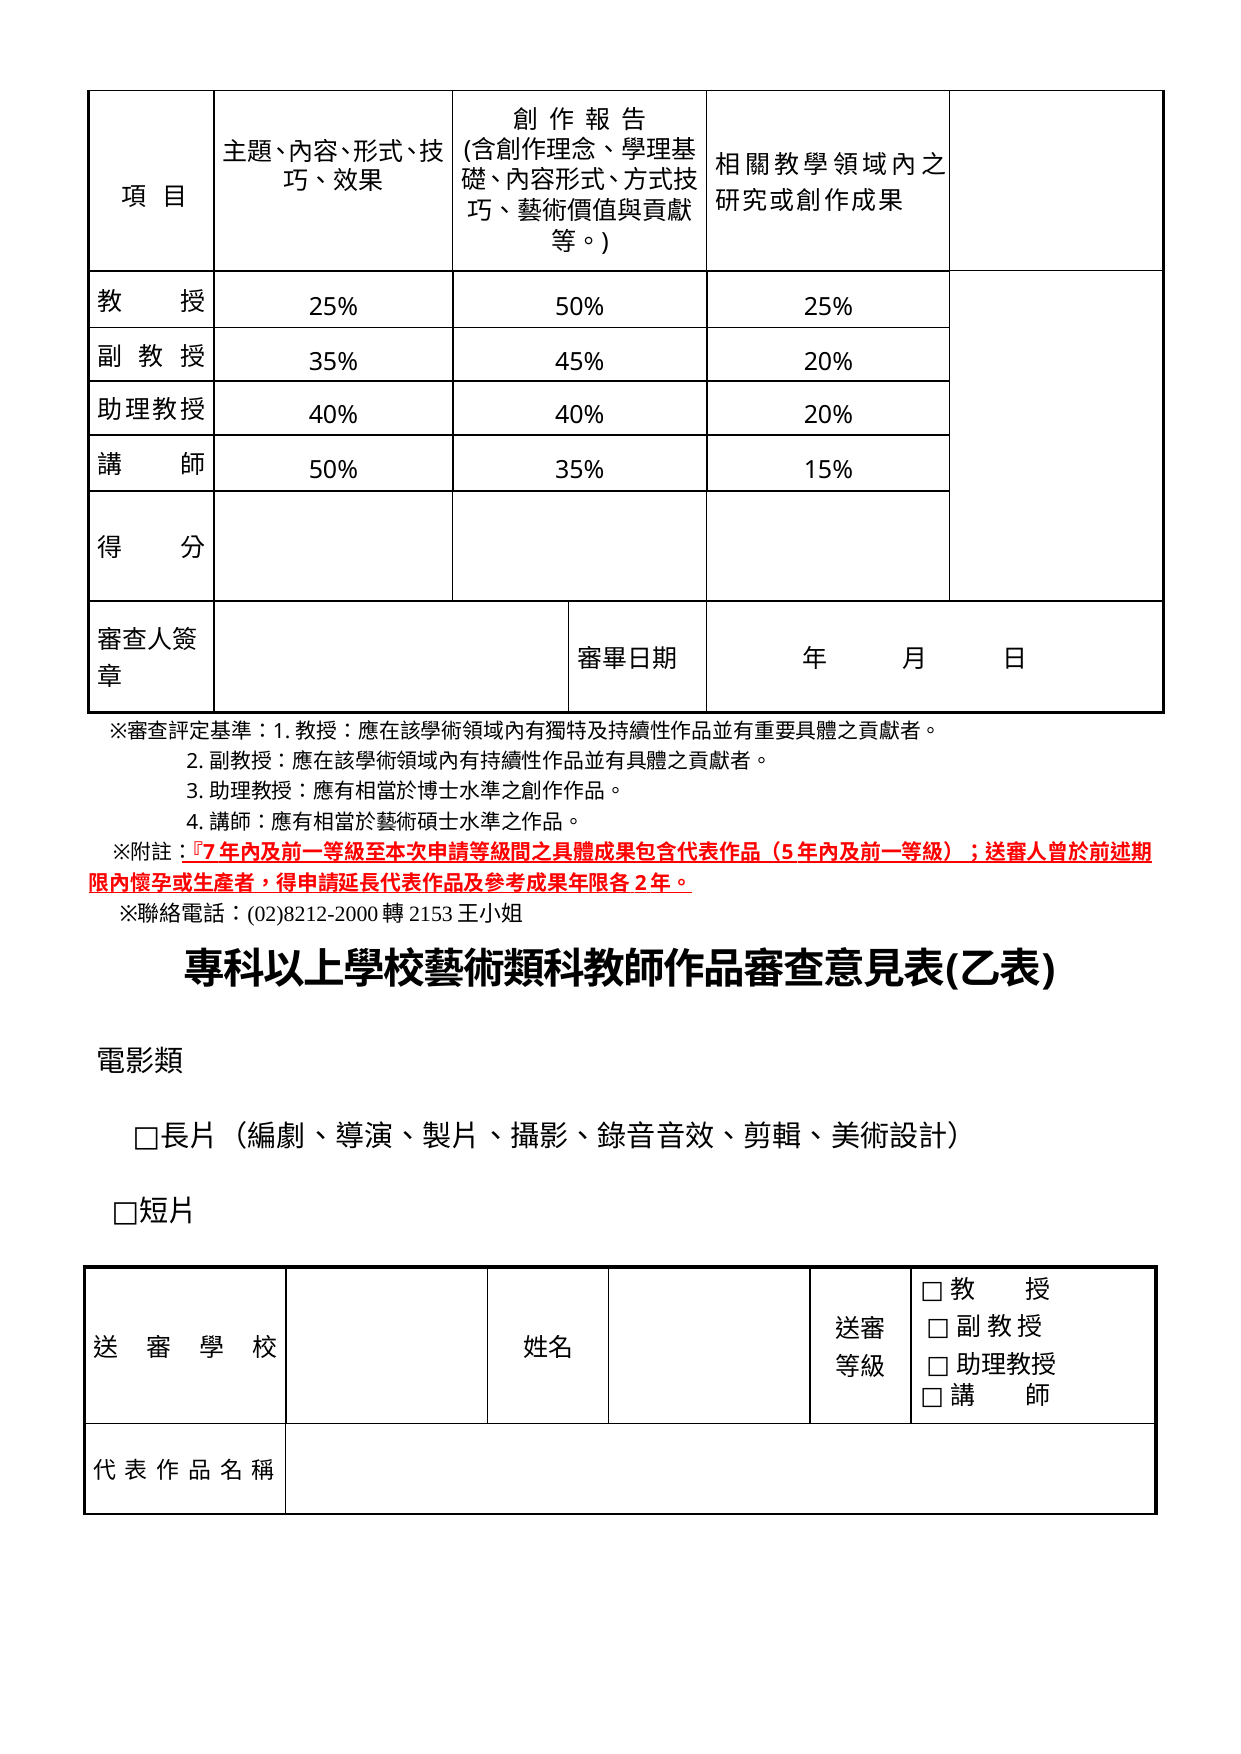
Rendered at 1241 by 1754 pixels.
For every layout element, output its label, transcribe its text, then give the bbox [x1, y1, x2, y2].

table_cell 項 目 [90, 91, 213, 270]
table_cell 15% [708, 436, 949, 490]
table_cell [707, 492, 949, 600]
text □短片 [89, 1172, 1152, 1247]
table_cell 35% [454, 436, 706, 490]
table_header □ 教 授 □ 副 教 授 □ 助理教授 □ 講 師 [912, 1269, 1154, 1423]
table_cell 25% [215, 272, 452, 327]
table_cell 得分 [90, 492, 213, 600]
table_cell 講師 [90, 436, 213, 490]
text 4. 講師：應有相當於藝術碩士水準之作品。 [89, 805, 1152, 835]
text 3. 助理教授：應有相當於博士水準之創作作品。 [89, 775, 1152, 805]
table_cell 主題、內容、形式、技巧、效果 [215, 91, 452, 270]
text 2. 副教授：應在該學術領域內有持續性作品並有具體之貢獻者。 [89, 744, 1152, 775]
table_cell [950, 271, 1162, 600]
table_cell 40% [454, 382, 706, 434]
table_cell 相關教學領域內之研究或創作成果 [707, 91, 949, 270]
table_cell [950, 91, 1162, 270]
table_cell 25% [708, 272, 949, 327]
table_header 送審學校 [86, 1269, 285, 1423]
table_cell 創 作 報 告 (含創作理念、學理基礎、內容形式、方式技巧、藝術價值與貢獻等。) [453, 91, 706, 270]
text ※審查評定基準：1. 教授：應在該學術領域內有獨特及持續性作品並有重要具體之貢獻者。 [89, 714, 1152, 744]
table_cell [453, 492, 706, 600]
table_cell 審查人簽章 [90, 602, 213, 711]
text ※附註：『7年內及前一等級至本次申請等級間之具體成果包含代表作品（5年內及前一等級）；送審人曾於前述期限內懷孕或生產者，得申請延長代表作品及參考成果年限各2年。 [89, 835, 1152, 896]
text 專科以上學校藝術類科教師作品審查意見表(乙表) [89, 928, 1152, 1003]
table_header 姓名 [488, 1269, 608, 1423]
table_cell 50% [454, 272, 706, 327]
table_cell 副教授 [90, 328, 213, 380]
text □長片（編劇、導演、製片、攝影、錄音音效、剪輯、美術設計） [89, 1097, 1152, 1172]
table_header 送審 等級 [811, 1269, 910, 1423]
text 電影類 [89, 1022, 1152, 1097]
table_cell 年 月 日 [707, 602, 1162, 711]
text ※聯絡電話：(02)8212-2000轉2153王小姐 [89, 896, 1152, 928]
table_cell 40% [215, 382, 452, 434]
table_cell 35% [215, 328, 452, 380]
table_cell 50% [215, 436, 452, 490]
table_cell 教授 [90, 272, 213, 327]
table_cell 助理教授 [90, 382, 213, 434]
table_cell 審畢日期 [569, 602, 706, 711]
table_cell [215, 492, 452, 600]
table_cell 45% [454, 328, 706, 380]
table_header [609, 1269, 809, 1423]
table_cell [286, 1424, 1154, 1513]
table_cell 20% [708, 328, 949, 380]
table_cell [215, 602, 568, 711]
table_cell 代表作品名稱 [86, 1424, 285, 1513]
table_cell 20% [708, 382, 949, 434]
table_header [287, 1269, 487, 1423]
